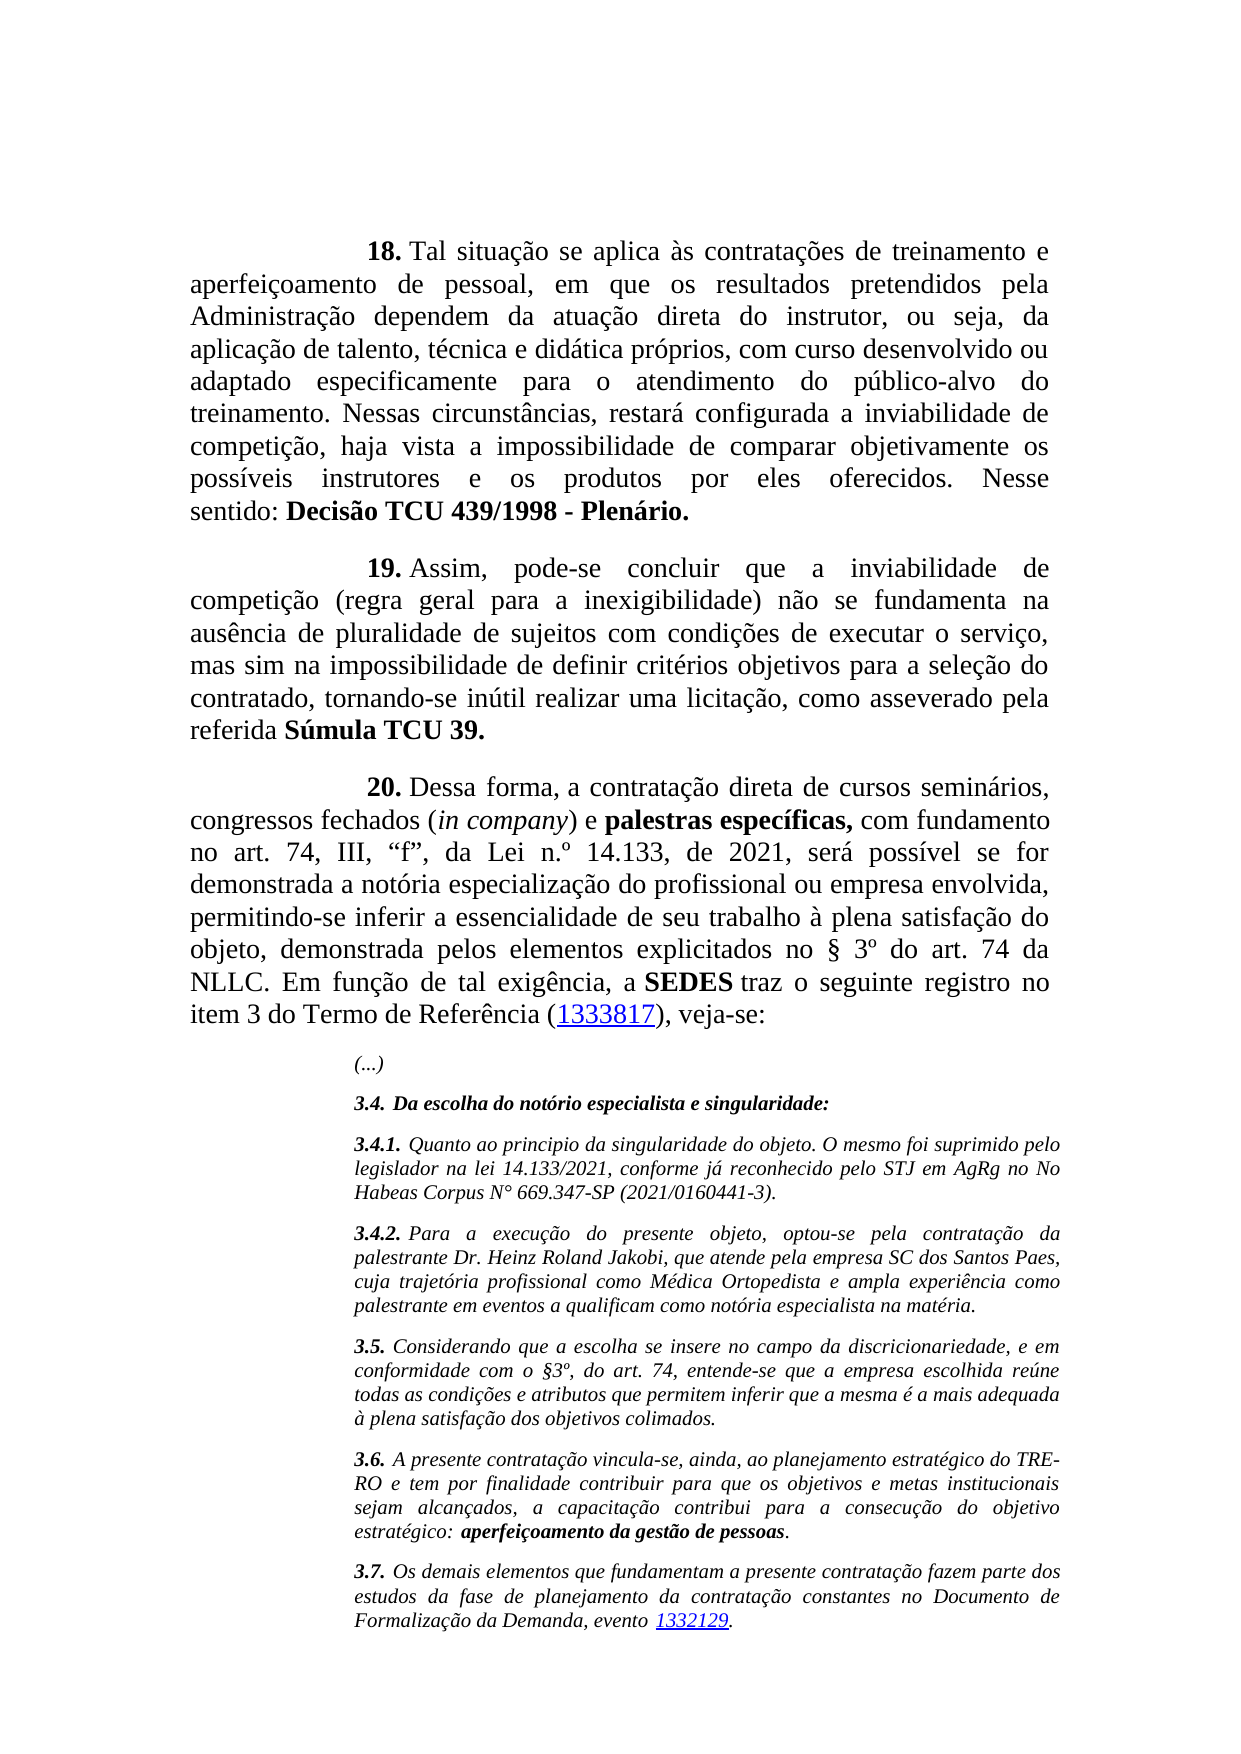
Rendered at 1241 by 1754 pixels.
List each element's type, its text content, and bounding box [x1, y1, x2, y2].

text 18. Tal situação se aplica às contratações de treinamento e aperfeiçoamento de pessoal, em que os resultados pretendidos pela Administração dependem da atuação direta do instrutor, ou seja, da aplicação de talento, técnica e didática próprios, com curso desenvolvido ou adaptado especificamente para o atendimento do público-alvo do treinamento. Nessas circunstâncias, restará configurada a inviabilidade de competição, haja vista a impossibilidade de comparar objetivamente os possíveis instrutores e os produtos por eles oferecidos. Nesse sentido: Decisão TCU 439/1998 - Plenário. [190, 234, 1051, 526]
text 3.4.1. Quanto ao principio da singularidade do objeto. O mesmo foi suprimido pelo legislador na lei 14.133/2021, conforme já reconhecido pelo STJ em AgRg no No Habeas Corpus N° 669.347-SP (2021/0160441-3). [354, 1132, 1063, 1204]
text 19. Assim, pode-se concluir que a inviabilidade de competição (regra geral para a inexigibilidade) não se fundamenta na ausência de pluralidade de sujeitos com condições de executar o serviço, mas sim na impossibilidade de definir critérios objetivos para a seleção do contratado, tornando-se inútil realizar uma licitação, como asseverado pela referida Súmula TCU 39. [190, 551, 1051, 745]
text (...) [354, 1050, 1063, 1074]
text 20. Dessa forma, a contratação direta de cursos seminários, congressos fechados (in company) e palestras específicas, com fundamento no art. 74, III, “f”, da Lei n.º 14.133, de 2021, será possível se for demonstrada a notória especialização do profissional ou empresa envolvida, permitindo-se inferir a essencialidade de seu trabalho à plena satisfação do objeto, demonstrada pelos elementos explicitados no § 3º do art. 74 da NLLC. Em função de tal exigência, a SEDES traz o seguinte registro no item 3 do Termo de Referência (1333817), veja-se: [190, 770, 1051, 1029]
text 3.4.2. Para a execução do presente objeto, optou-se pela contratação da palestrante Dr. Heinz Roland Jakobi, que atende pela empresa SC dos Santos Paes, cuja trajetória profissional como Médica Ortopedista e ampla experiência como palestrante em eventos a qualificam como notória especialista na matéria. [354, 1221, 1063, 1317]
text 3.6. A presente contratação vincula-se, ainda, ao planejamento estratégico do TRE-RO e tem por finalidade contribuir para que os objetivos e metas institucionais sejam alcançados, a capacitação contribui para a consecução do objetivo estratégico: aperfeiçoamento da gestão de pessoas. [354, 1447, 1063, 1543]
text 3.5. Considerando que a escolha se insere no campo da discricionariedade, e em conformidade com o §3º, do art. 74, entende-se que a empresa escolhida reúne todas as condições e atributos que permitem inferir que a mesma é a mais adequada à plena satisfação dos objetivos colimados. [354, 1334, 1063, 1430]
text 3.7. Os demais elementos que fundamentam a presente contratação fazem parte dos estudos da fase de planejamento da contratação constantes no Documento de Formalização da Demanda, evento 1332129. [354, 1559, 1063, 1632]
text 3.4. Da escolha do notório especialista e singularidade: [354, 1091, 1063, 1115]
